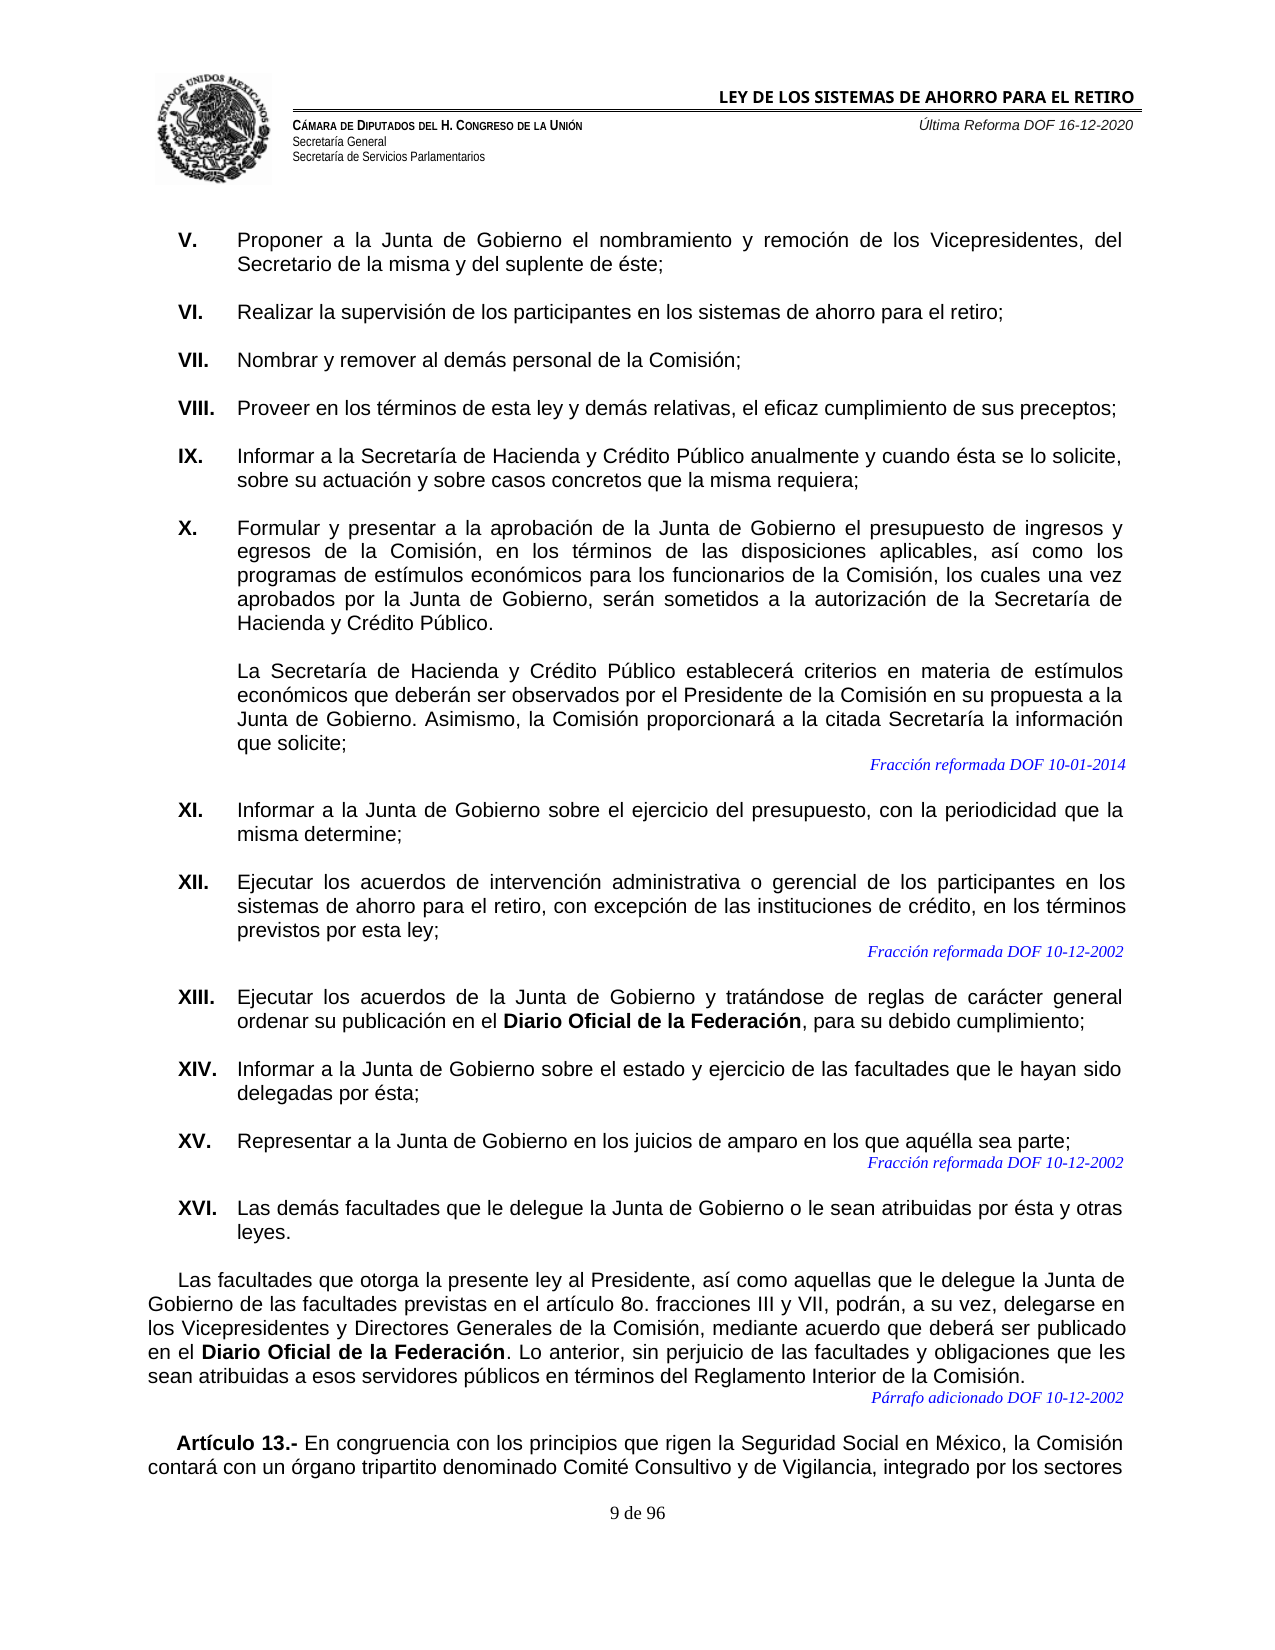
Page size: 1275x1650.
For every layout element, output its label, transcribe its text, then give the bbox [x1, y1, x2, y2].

text XVI. Las demás facultades que le delegue la Junta de Gobierno o le sean atribuidas por ésta y otras leyes. [178, 1196, 1124, 1244]
text Fracción reformada DOF 10-01-2014 [148, 755, 1127, 774]
text Párrafo adicionado DOF 10-12-2002 [148, 1387, 1125, 1407]
text Fracción reformada DOF 10-12-2002 [178, 942, 1125, 961]
text XI. Informar a la Junta de Gobierno sobre el ejercicio del presupuesto, con la periodicidad que la misma determine; [178, 798, 1124, 846]
text XV. Representar a la Junta de Gobierno en los juicios de amparo en los que aquélla sea parte; [178, 1129, 1127, 1153]
text VII. Nombrar y remover al demás personal de la Comisión; [178, 348, 1124, 372]
text Las facultades que otorga la presente ley al Presidente, así como aquellas que le delegue la Junta de Gobierno de las facultades previstas en el artículo 8o. fracciones III y VII, podrán, a su vez, delegarse en los Vicepresidentes y Directores Generales de la Comisión, mediante acuerdo que deberá ser publicado en el Diario Oficial de la Federación. Lo anterior, sin perjuicio de las facultades y obligaciones que les sean atribuidas a esos servidores públicos en términos del Reglamento Interior de la Comisión. [148, 1268, 1127, 1387]
text VIII. Proveer en los términos de esta ley y demás relativas, el eficaz cumplimiento de sus preceptos; [178, 396, 1124, 419]
text XIV. Informar a la Junta de Gobierno sobre el estado y ejercicio de las facultades que le hayan sido delegadas por ésta; [178, 1057, 1124, 1105]
text V. Proponer a la Junta de Gobierno el nombramiento y remoción de los Vicepresidentes, del Secretario de la misma y del suplente de éste; [178, 228, 1124, 276]
text XII. Ejecutar los acuerdos de intervención administrativa o gerencial de los participantes en los sistemas de ahorro para el retiro, con excepción de las instituciones de crédito, en los términos previstos por esta ley; [178, 870, 1127, 942]
text La Secretaría de Hacienda y Crédito Público establecerá criterios en materia de estímulos económicos que deberán ser observados por el Presidente de la Comisión en su propuesta a la Junta de Gobierno. Asimismo, la Comisión proporcionará a la citada Secretaría la información que solicite; [178, 659, 1124, 755]
text VI. Realizar la supervisión de los participantes en los sistemas de ahorro para el retiro; [178, 300, 1124, 324]
text Fracción reformada DOF 10-12-2002 [178, 1153, 1125, 1172]
text X. Formular y presentar a la aprobación de la Junta de Gobierno el presupuesto de ingresos y egresos de la Comisión, en los términos de las disposiciones aplicables, así como los programas de estímulos económicos para los funcionarios de la Comisión, los cuales una vez aprobados por la Junta de Gobierno, serán sometidos a la autorización de la Secretaría de Hacienda y Crédito Público. [178, 515, 1124, 635]
text IX. Informar a la Secretaría de Hacienda y Crédito Público anualmente y cuando ésta se lo solicite, sobre su actuación y sobre casos concretos que la misma requiera; [178, 443, 1124, 491]
text XIII. Ejecutar los acuerdos de la Junta de Gobierno y tratándose de reglas de carácter general ordenar su publicación en el Diario Oficial de la Federación, para su debido cumplimiento; [178, 985, 1124, 1033]
text Artículo 13.- En congruencia con los principios que rigen la Seguridad Social en México, la Comisión contará con un órgano tripartito denominado Comité Consultivo y de Vigilancia, integrado por los sectores [148, 1431, 1124, 1478]
